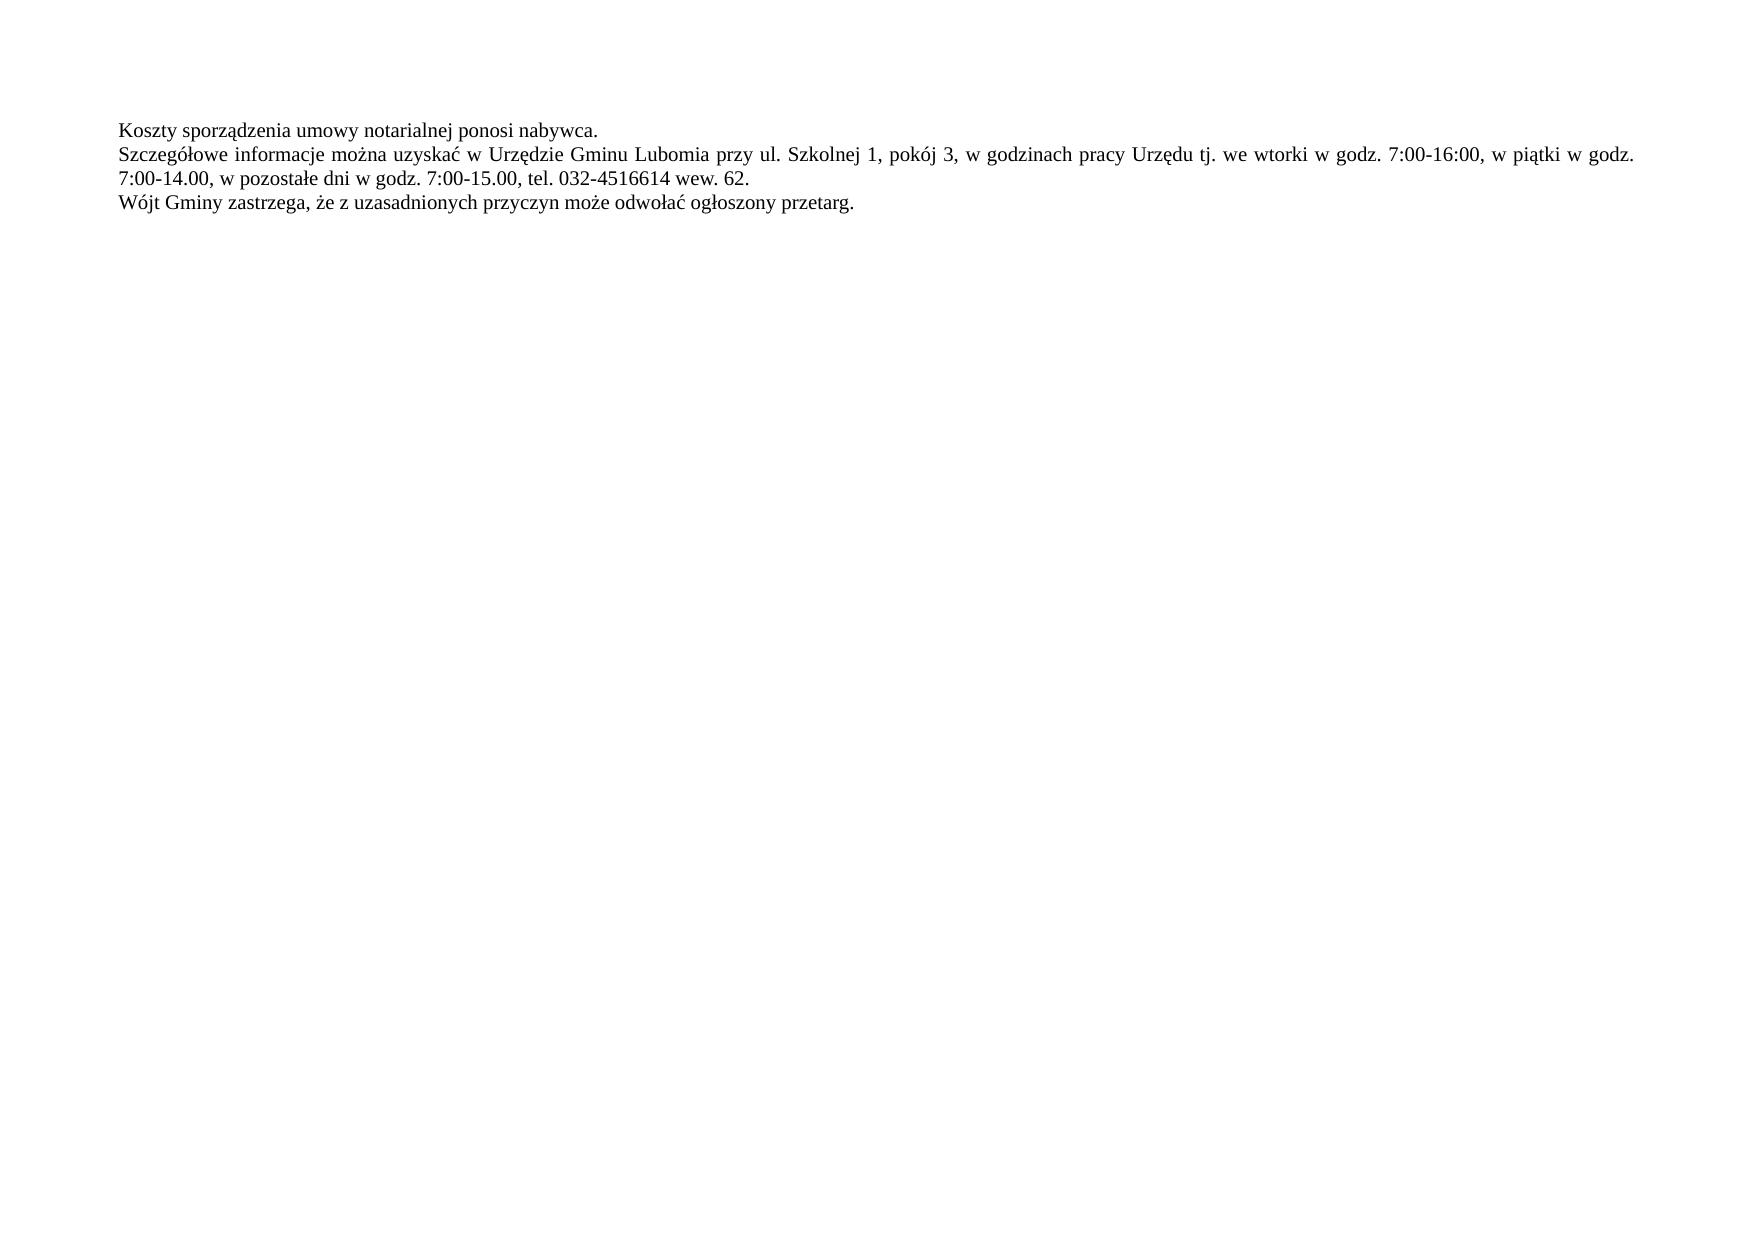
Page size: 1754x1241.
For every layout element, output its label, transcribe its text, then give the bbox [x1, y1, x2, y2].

text Wójt Gminy zastrzega, że z uzasadnionych przyczyn może odwołać ogłoszony przetarg. [118, 190, 1636, 214]
text Koszty sporządzenia umowy notarialnej ponosi nabywca. [118, 118, 1636, 142]
text Szczegółowe informacje można uzyskać w Urzędzie Gminu Lubomia przy ul. Szkolnej 1, pokój 3, w godzinach pracy Urzędu tj. we wtorki w godz. 7:00-16:00, w piątki w godz. 7:00-14.00, w pozostałe dni w godz. 7:00-15.00, tel. 032-4516614 wew. 62. [118, 142, 1636, 190]
